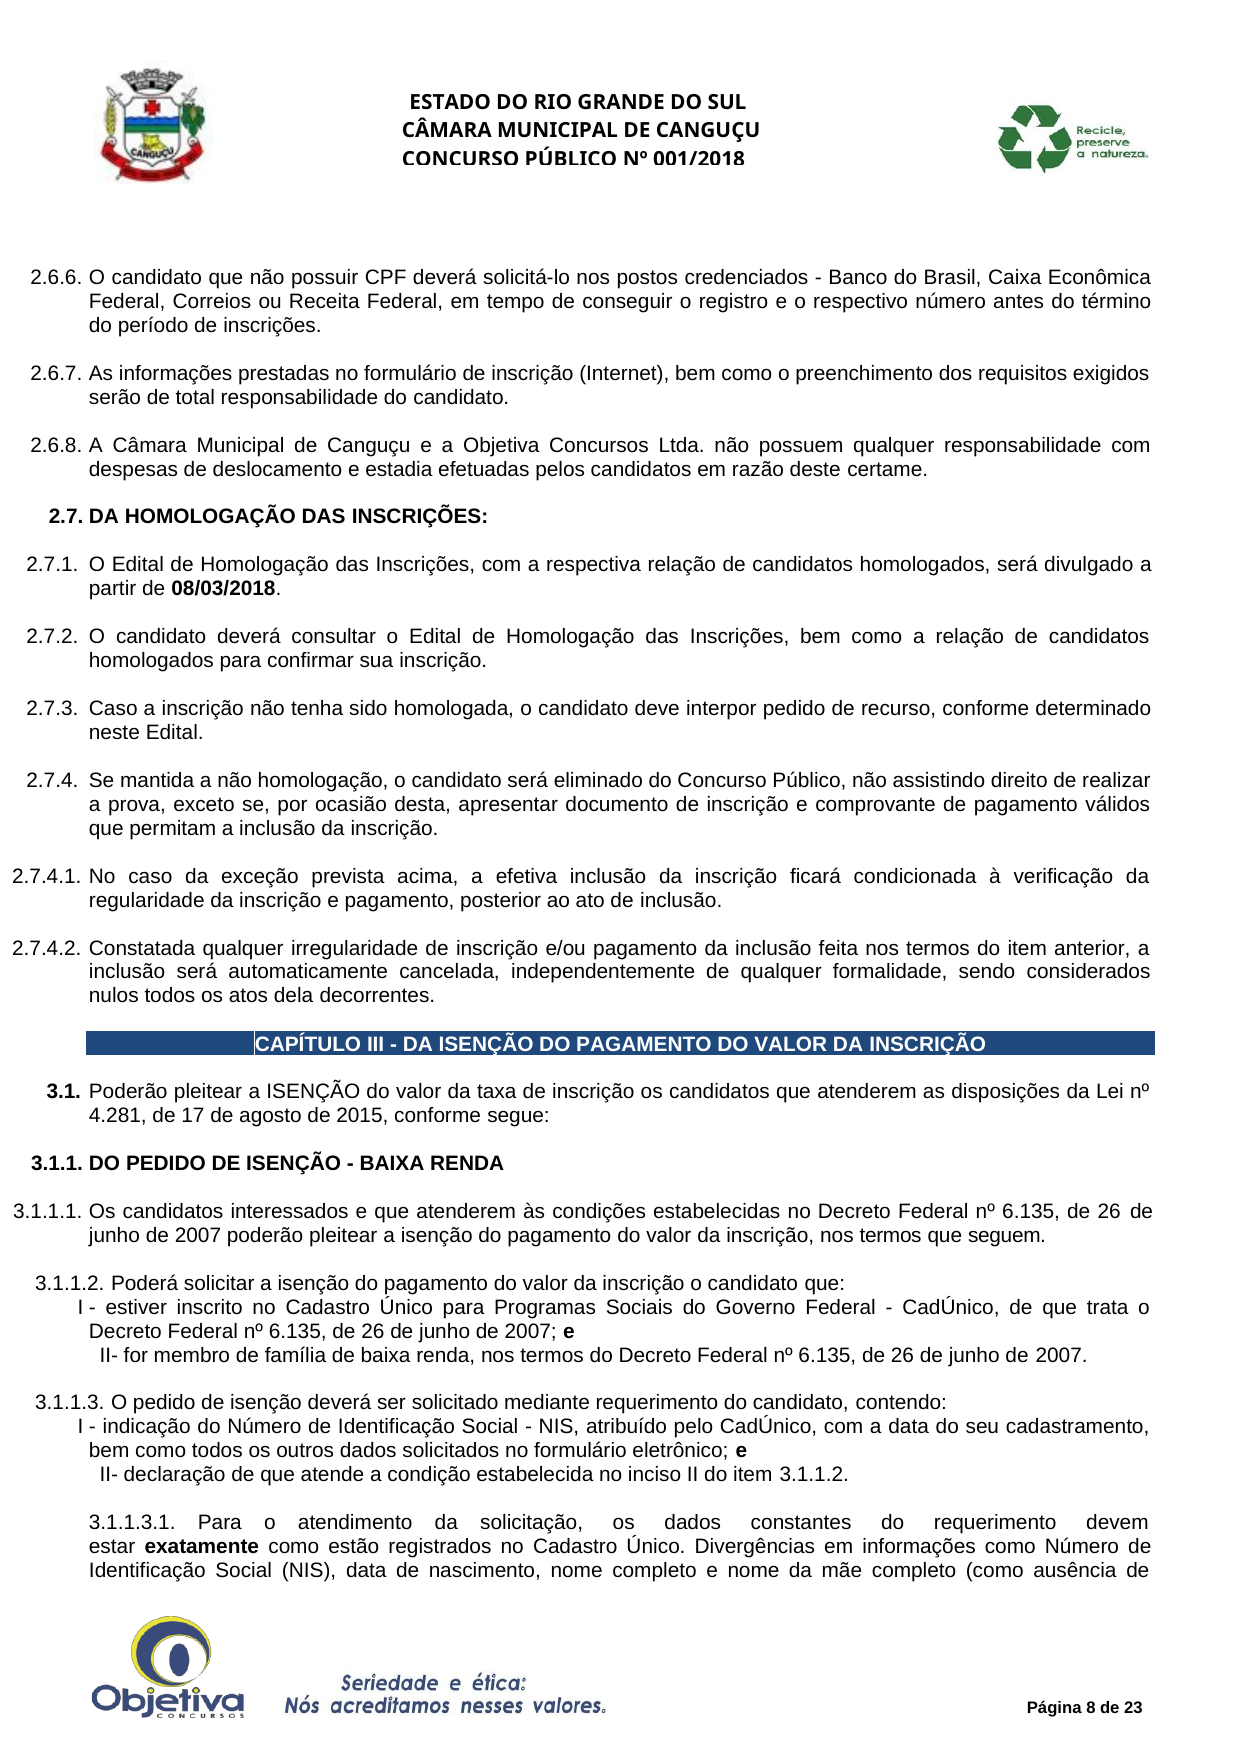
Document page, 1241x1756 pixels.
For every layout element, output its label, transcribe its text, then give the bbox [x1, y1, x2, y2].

subtitle DO PEDIDO DE ISENÇÃO - BAIXA RENDA [31, 1151, 1174, 1174]
list As informações prestadas no formulário de inscrição (Internet), bem como o preenchimento dos requisitos exigidos serão de total responsabilidade do candidato. [67, 361, 1151, 409]
list - declaração de que atende a condição estabelecida no inciso II do item 3.1.1.2. [99, 1462, 1174, 1486]
list Poderão pleitear a ISENÇÃO do valor da taxa de inscrição os candidatos que atenderem as disposições da Lei nº 4.281, de 17 de agosto de 2015, conforme segue: [67, 1079, 1151, 1127]
text 3.1.1.3.1. Para o atendimento da solicitação, os dados constantes do requerimento devem estar exatamente como estão registrados no Cadastro Único. Divergências em informações como Número de Identificação Social (NIS), data de nascimento, nome completo e nome da mãe completo (como ausência de [89, 1510, 1152, 1582]
subtitle CAPÍTULO III - DA ISENÇÃO DO PAGAMENTO DO VALOR DA INSCRIÇÃO [86, 1031, 1174, 1055]
list No caso da exceção prevista acima, a efetiva inclusão da inscrição ficará condicionada à verificação da regularidade da inscrição e pagamento, posterior ao ato de inclusão. [67, 864, 1151, 912]
list - indicação do Número de Identificação Social - NIS, atribuído pelo CadÚnico, com a data do seu cadastramento, bem como todos os outros dados solicitados no formulário eletrônico; e [77, 1414, 1152, 1462]
list Caso a inscrição não tenha sido homologada, o candidato deve interpor pedido de recurso, conforme determinado neste Edital. [67, 696, 1152, 744]
list - for membro de família de baixa renda, nos termos do Decreto Federal nº 6.135, de 26 de junho de 2007. [99, 1342, 1174, 1366]
list - estiver inscrito no Cadastro Único para Programas Sociais do Governo Federal - CadÚnico, de que trata o Decreto Federal nº 6.135, de 26 de junho de 2007; e [77, 1294, 1152, 1342]
list O candidato deverá consultar o Edital de Homologação das Inscrições, bem como a relação de candidatos homologados para confirmar sua inscrição. [67, 624, 1151, 672]
list Poderá solicitar a isenção do pagamento do valor da inscrição o candidato que: [89, 1270, 1174, 1294]
list Os candidatos interessados e que atenderem às condições estabelecidas no Decreto Federal nº 6.135, de 26 de junho de 2007 poderão pleitear a isenção do pagamento do valor da inscrição, nos termos que seguem. [67, 1199, 1153, 1247]
list O candidato que não possuir CPF deverá solicitá-lo nos postos credenciados - Banco do Brasil, Caixa Econômica Federal, Correios ou Receita Federal, em tempo de conseguir o registro e o respectivo número antes do término do período de inscrições. [67, 265, 1152, 337]
list A Câmara Municipal de Canguçu e a Objetiva Concursos Ltda. não possuem qualquer responsabilidade com despesas de deslocamento e estadia efetuadas pelos candidatos em razão deste certame. [67, 433, 1152, 481]
list O Edital de Homologação das Inscrições, com a respectiva relação de candidatos homologados, será divulgado a partir de 08/03/2018. [67, 552, 1153, 600]
list Constatada qualquer irregularidade de inscrição e/ou pagamento da inclusão feita nos termos do item anterior, a inclusão será automaticamente cancelada, independentemente de qualquer formalidade, sendo considerados nulos todos os atos dela decorrentes. [67, 935, 1151, 1007]
list Se mantida a não homologação, o candidato será eliminado do Concurso Público, não assistindo direito de realizar a prova, exceto se, por ocasião desta, apresentar documento de inscrição e comprovante de pagamento válidos que permitam a inclusão da inscrição. [67, 768, 1153, 840]
subtitle DA HOMOLOGAÇÃO DAS INSCRIÇÕES: [48, 504, 1174, 528]
list O pedido de isenção deverá ser solicitado mediante requerimento do candidato, contendo: [89, 1390, 1174, 1414]
